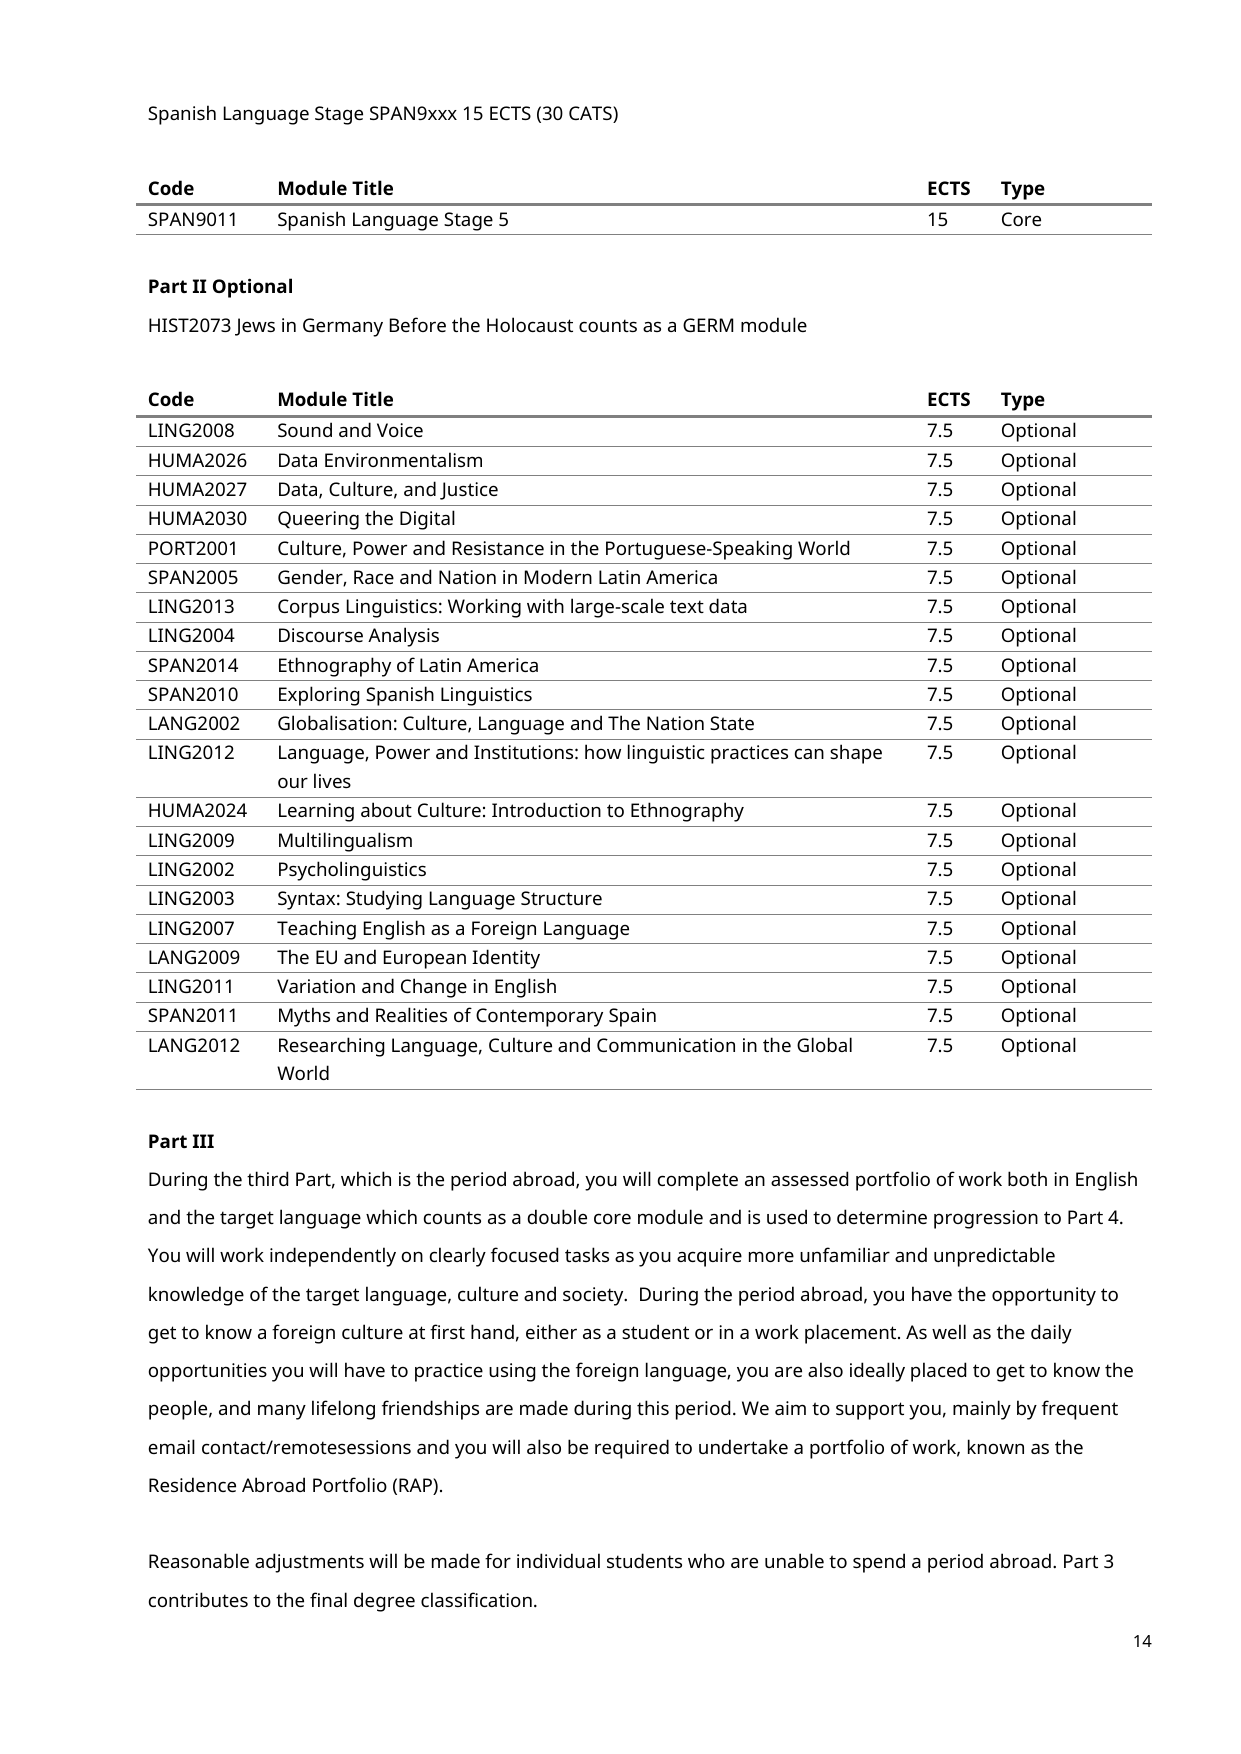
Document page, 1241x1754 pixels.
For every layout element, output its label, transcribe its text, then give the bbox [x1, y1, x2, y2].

table_cell HUMA2030 [136, 506, 266, 534]
table_cell Corpus Linguistics: Working with large-scale text data [266, 593, 916, 622]
table_cell LING2013 [136, 593, 266, 622]
table_cell LANG2002 [136, 710, 266, 739]
table_cell LING2007 [136, 915, 266, 943]
table_cell Optional [989, 973, 1152, 1002]
table_cell LANG2009 [136, 944, 266, 972]
table_cell Globalisation: Culture, Language and The Nation State [266, 710, 916, 739]
table_cell Queering the Digital [266, 506, 916, 534]
table_cell Spanish Language Stage SPAN9xxx 15 ECTS (30 CATS) [136, 99, 1152, 175]
table_cell SPAN2010 [136, 681, 266, 709]
table_cell Optional [989, 447, 1152, 475]
table_cell Spanish Language Stage 5 [266, 206, 916, 234]
table_cell Optional [989, 710, 1152, 739]
table_cell 7.5 [916, 652, 989, 680]
table_cell Psycholinguistics [266, 856, 916, 884]
table_cell Optional [989, 681, 1152, 709]
table_cell Exploring Spanish Linguistics [266, 681, 916, 709]
table_cell 7.5 [916, 564, 989, 592]
table_cell HUMA2026 [136, 447, 266, 475]
table_cell Myths and Realities of Contemporary Spain [266, 1003, 916, 1031]
table_cell Optional [989, 886, 1152, 914]
table_cell 7.5 [916, 623, 989, 651]
table_cell Optional [989, 915, 1152, 943]
table_cell Type [989, 386, 1152, 414]
table_cell Culture, Power and Resistance in the Portuguese-Speaking World [266, 535, 916, 563]
table_cell HUMA2024 [136, 798, 266, 826]
table_cell Optional [989, 506, 1152, 534]
table_cell SPAN2005 [136, 564, 266, 592]
table_cell 7.5 [916, 476, 989, 504]
table_cell Optional [989, 418, 1152, 446]
table_cell Core [989, 206, 1152, 234]
table_cell LING2003 [136, 886, 266, 914]
table_cell 7.5 [916, 798, 989, 826]
table_cell Discourse Analysis [266, 623, 916, 651]
table_cell Optional [989, 944, 1152, 972]
table_cell 7.5 [916, 593, 989, 622]
table_cell Gender, Race and Nation in Modern Latin America [266, 564, 916, 592]
table_cell Researching Language, Culture and Communication in the Global World [266, 1032, 916, 1089]
table_cell Variation and Change in English [266, 973, 916, 1002]
table_cell Type [989, 175, 1152, 203]
table_cell 7.5 [916, 1032, 989, 1089]
table_cell PORT2001 [136, 535, 266, 563]
table_cell 7.5 [916, 973, 989, 1002]
table_cell Sound and Voice [266, 418, 916, 446]
table_cell 7.5 [916, 506, 989, 534]
table_cell 7.5 [916, 418, 989, 446]
table_cell Optional [989, 652, 1152, 680]
table_cell Optional [989, 827, 1152, 855]
table_cell 7.5 [916, 447, 989, 475]
table_cell Optional [989, 476, 1152, 504]
table_cell Optional [989, 535, 1152, 563]
table_cell Part II Optional HIST2073 Jews in Germany Before the Holocaust counts as a GERM module [136, 235, 1152, 386]
table_cell 7.5 [916, 856, 989, 884]
table_cell Optional [989, 856, 1152, 884]
table_cell Code [136, 386, 266, 414]
table_cell Ethnography of Latin America [266, 652, 916, 680]
table_cell LING2008 [136, 418, 266, 446]
table_cell SPAN2014 [136, 652, 266, 680]
table_cell 7.5 [916, 740, 989, 797]
table_cell 7.5 [916, 1003, 989, 1031]
table_cell LING2004 [136, 623, 266, 651]
table_cell Optional [989, 1003, 1152, 1031]
table_cell 7.5 [916, 886, 989, 914]
table_cell Optional [989, 593, 1152, 622]
table_cell Module Title [266, 386, 916, 414]
table_cell Syntax: Studying Language Structure [266, 886, 916, 914]
table_cell SPAN9011 [136, 206, 266, 234]
table_cell Optional [989, 740, 1152, 797]
table_cell Data, Culture, and Justice [266, 476, 916, 504]
table_cell 7.5 [916, 681, 989, 709]
table_cell Learning about Culture: Introduction to Ethnography [266, 798, 916, 826]
table_cell Data Environmentalism [266, 447, 916, 475]
table_cell The EU and European Identity [266, 944, 916, 972]
table_cell LING2011 [136, 973, 266, 1002]
table_cell LANG2012 [136, 1032, 266, 1089]
table_cell Optional [989, 564, 1152, 592]
table_cell HUMA2027 [136, 476, 266, 504]
table_cell Part III During the third Part, which is the period abroad, you will complete an assessed portfolio of work both in English and the target language which counts as a double core module and is used to determine progression to Part 4. You will work independently on clearly focused tasks as you acquire more unfamiliar and unpredictable knowledge of the target language, culture and society. During the period abroad, you have the opportunity to get to know a foreign culture at first hand, either as a student or in a work placement. As well as the daily opportunities you will have to practice using the foreign language, you are also ideally placed to get to know the people, and many lifelong friendships are made during this period. We aim to support you, mainly by frequent email contact/remotesessions and you will also be required to undertake a portfolio of work, known as the Residence Abroad Portfolio (RAP). Reasonable adjustments will be made for individual students who are unable to spend a period abroad. Part 3 contributes to the final degree classification. [136, 1090, 1152, 1623]
table_cell Module Title [266, 175, 916, 203]
table_cell Multilingualism [266, 827, 916, 855]
table_cell 7.5 [916, 944, 989, 972]
table_cell LING2009 [136, 827, 266, 855]
table_cell Optional [989, 1032, 1152, 1089]
table_cell ECTS [916, 175, 989, 203]
table_cell LING2012 [136, 740, 266, 797]
table_cell Code [136, 175, 266, 203]
table_cell Optional [989, 623, 1152, 651]
table_cell 7.5 [916, 915, 989, 943]
table_cell ECTS [916, 386, 989, 414]
table_cell LING2002 [136, 856, 266, 884]
table_cell 15 [916, 206, 989, 234]
table_cell Teaching English as a Foreign Language [266, 915, 916, 943]
table_cell Optional [989, 798, 1152, 826]
table_cell Language, Power and Institutions: how linguistic practices can shape our lives [266, 740, 916, 797]
table_cell 7.5 [916, 710, 989, 739]
table_cell 7.5 [916, 535, 989, 563]
table_cell SPAN2011 [136, 1003, 266, 1031]
table_cell 7.5 [916, 827, 989, 855]
